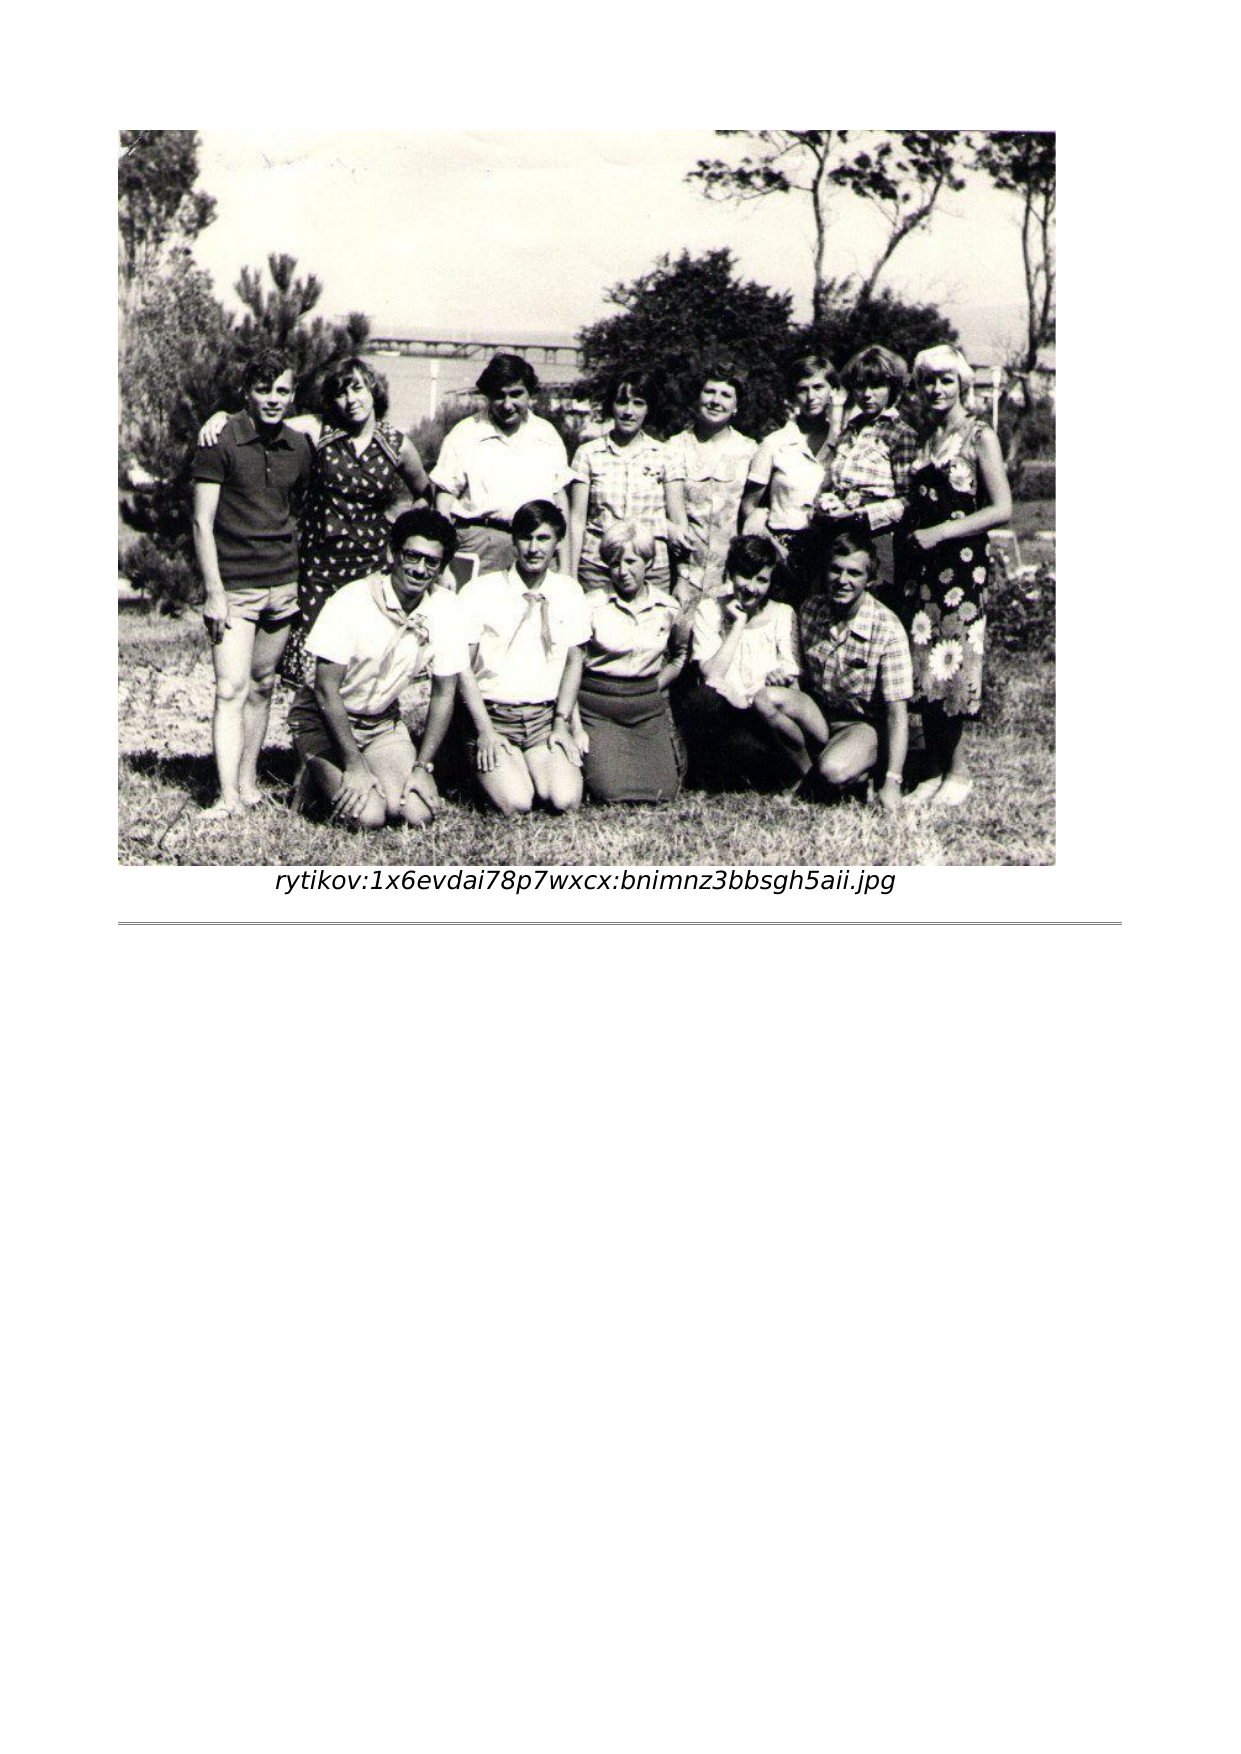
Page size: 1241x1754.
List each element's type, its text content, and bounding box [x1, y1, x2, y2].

text rytikov:1x6evdai78p7wxcx:bnimnz3bbsgh5aii.jpg [118, 866, 1056, 895]
picture [118, 130, 1056, 866]
